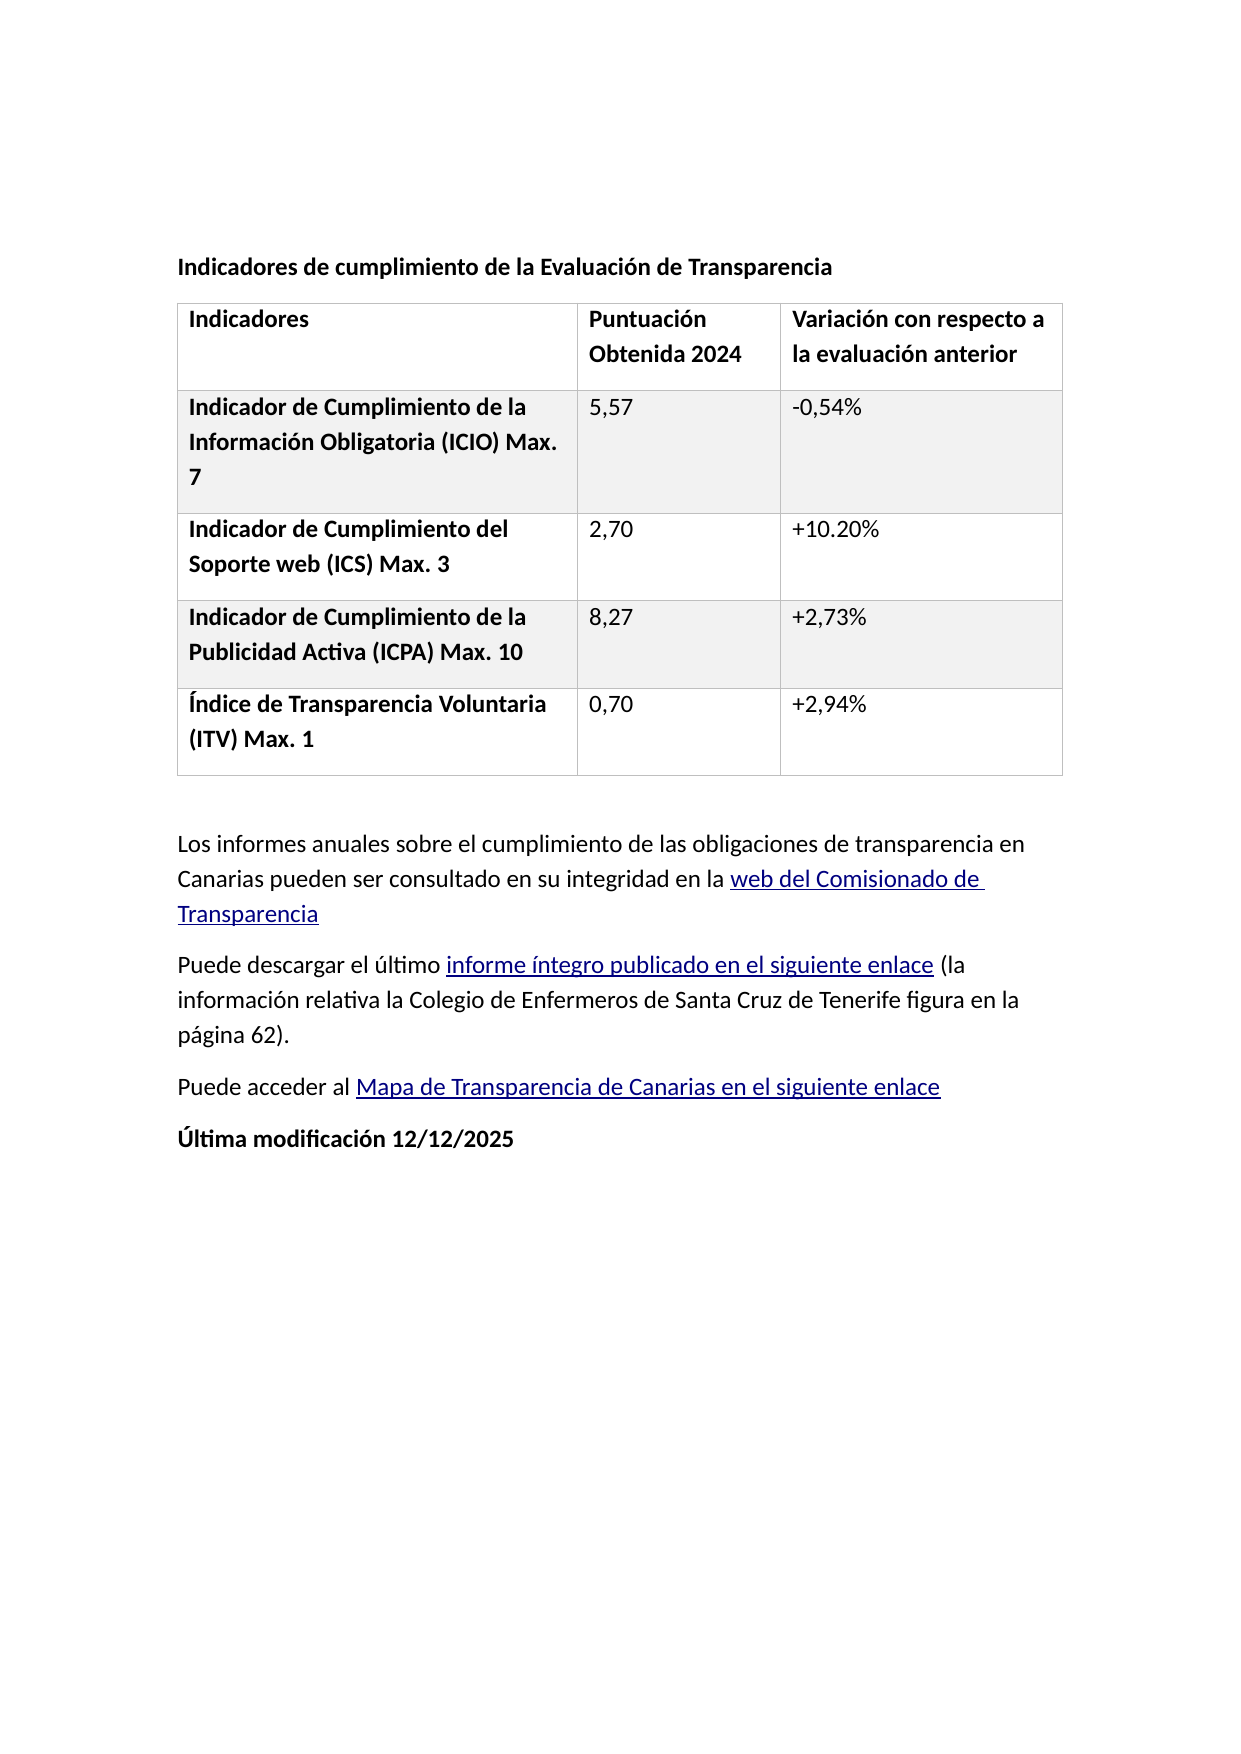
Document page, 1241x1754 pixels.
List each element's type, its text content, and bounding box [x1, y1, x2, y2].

table_cell 8,27 [578, 601, 780, 688]
table_cell Indicador de Cumplimiento del Soporte web (ICS) Max. 3 [178, 514, 577, 600]
table_header Indicadores [178, 304, 577, 390]
table_cell 5,57 [578, 391, 780, 513]
table_cell Indicador de Cumplimiento de la Información Obligatoria (ICIO) Max. 7 [178, 391, 577, 513]
table_header Variación con respecto a la evaluación anterior [781, 304, 1062, 390]
table_cell +2,94% [781, 689, 1062, 775]
table_cell +10.20% [781, 514, 1062, 600]
table_header Puntuación Obtenida 2024 [578, 304, 780, 390]
table_cell Indicador de Cumplimiento de la Publicidad Activa (ICPA) Max. 10 [178, 601, 577, 688]
table_cell 2,70 [578, 514, 780, 600]
table_cell -0,54% [781, 391, 1062, 513]
table_cell 0,70 [578, 689, 780, 775]
text Puede descargar el último informe íntegro publicado en el siguiente enlace (la información relativa la Colegio de Enfermeros de Santa Cruz de Tenerife figura en la página 62). [177, 949, 1063, 1050]
text Los informes anuales sobre el cumplimiento de las obligaciones de transparencia en Canarias pueden ser consultado en su integridad en la web del Comisionado de Transparencia [177, 828, 1063, 928]
text Indicadores de cumplimiento de la Evaluación de Transparencia [177, 251, 1063, 281]
text Última modificación 12/12/2025 [177, 1123, 1063, 1153]
text Puede acceder al Mapa de Transparencia de Canarias en el siguiente enlace [177, 1071, 1063, 1102]
table_cell +2,73% [781, 601, 1062, 688]
table_cell Índice de Transparencia Voluntaria (ITV) Max. 1 [178, 689, 577, 775]
